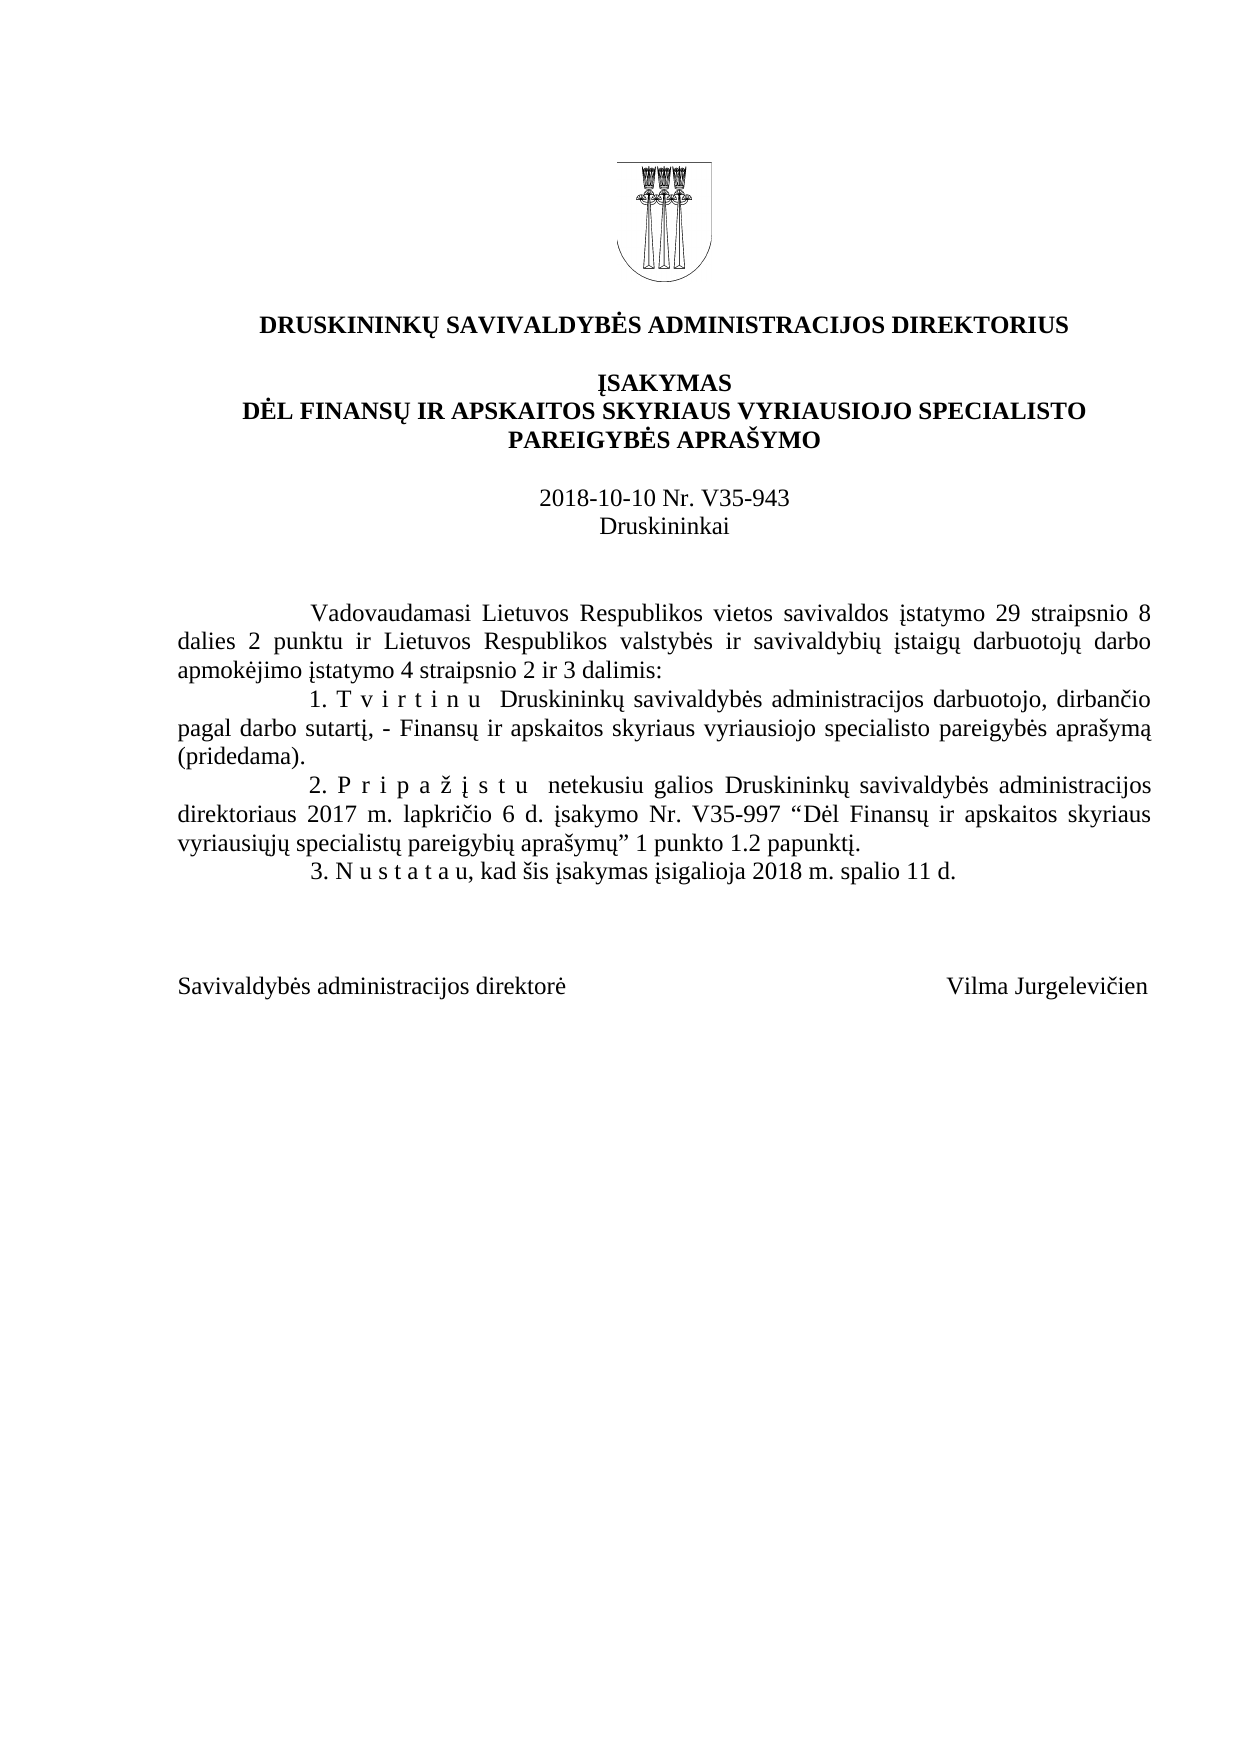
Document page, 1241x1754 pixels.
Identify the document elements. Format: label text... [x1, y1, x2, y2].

text Druskininkai [177, 511, 1152, 540]
text 1. T v i r t i n u Druskininkų savivaldybės administracijos darbuotojo, dirbančio pagal darbo sutartį, - Finansų ir apskaitos skyriaus vyriausiojo specialisto pareigybės aprašymą (pridedama). [177, 684, 1152, 770]
text DĖL FINANSŲ IR APSKAITOS SKYRIAUS VYRIAUSIOJO SPECIALISTO PAREIGYBĖS APRAŠYMO [177, 396, 1152, 454]
text DRUSKININKŲ SAVIVALDYBĖS ADMINISTRACIJOS DIREKTORIUS [177, 310, 1152, 339]
text Vadovaudamasi Lietuvos Respublikos vietos savivaldos įstatymo 29 straipsnio 8 dalies 2 punktu ir Lietuvos Respublikos valstybės ir savivaldybių įstaigų darbuotojų darbo apmokėjimo įstatymo 4 straipsnio 2 ir 3 dalimis: [177, 598, 1152, 684]
text Savivaldybės administracijos direktorė Vilma Jurgelevičien [177, 971, 1152, 1000]
text 2018-10-10 Nr. V35-943 [177, 483, 1152, 511]
text 3. N u s t a t a u, kad šis įsakymas įsigalioja 2018 m. spalio 11 d. [177, 856, 1152, 885]
text ĮSAKYMAS [177, 368, 1152, 396]
text 2. P r i p a ž į s t u netekusiu galios Druskininkų savivaldybės administracijos direktoriaus 2017 m. lapkričio 6 d. įsakymo Nr. V35-997 “Dėl Finansų ir apskaitos skyriaus vyriausiųjų specialistų pareigybių aprašymų” 1 punkto 1.2 papunktį. [177, 770, 1152, 856]
